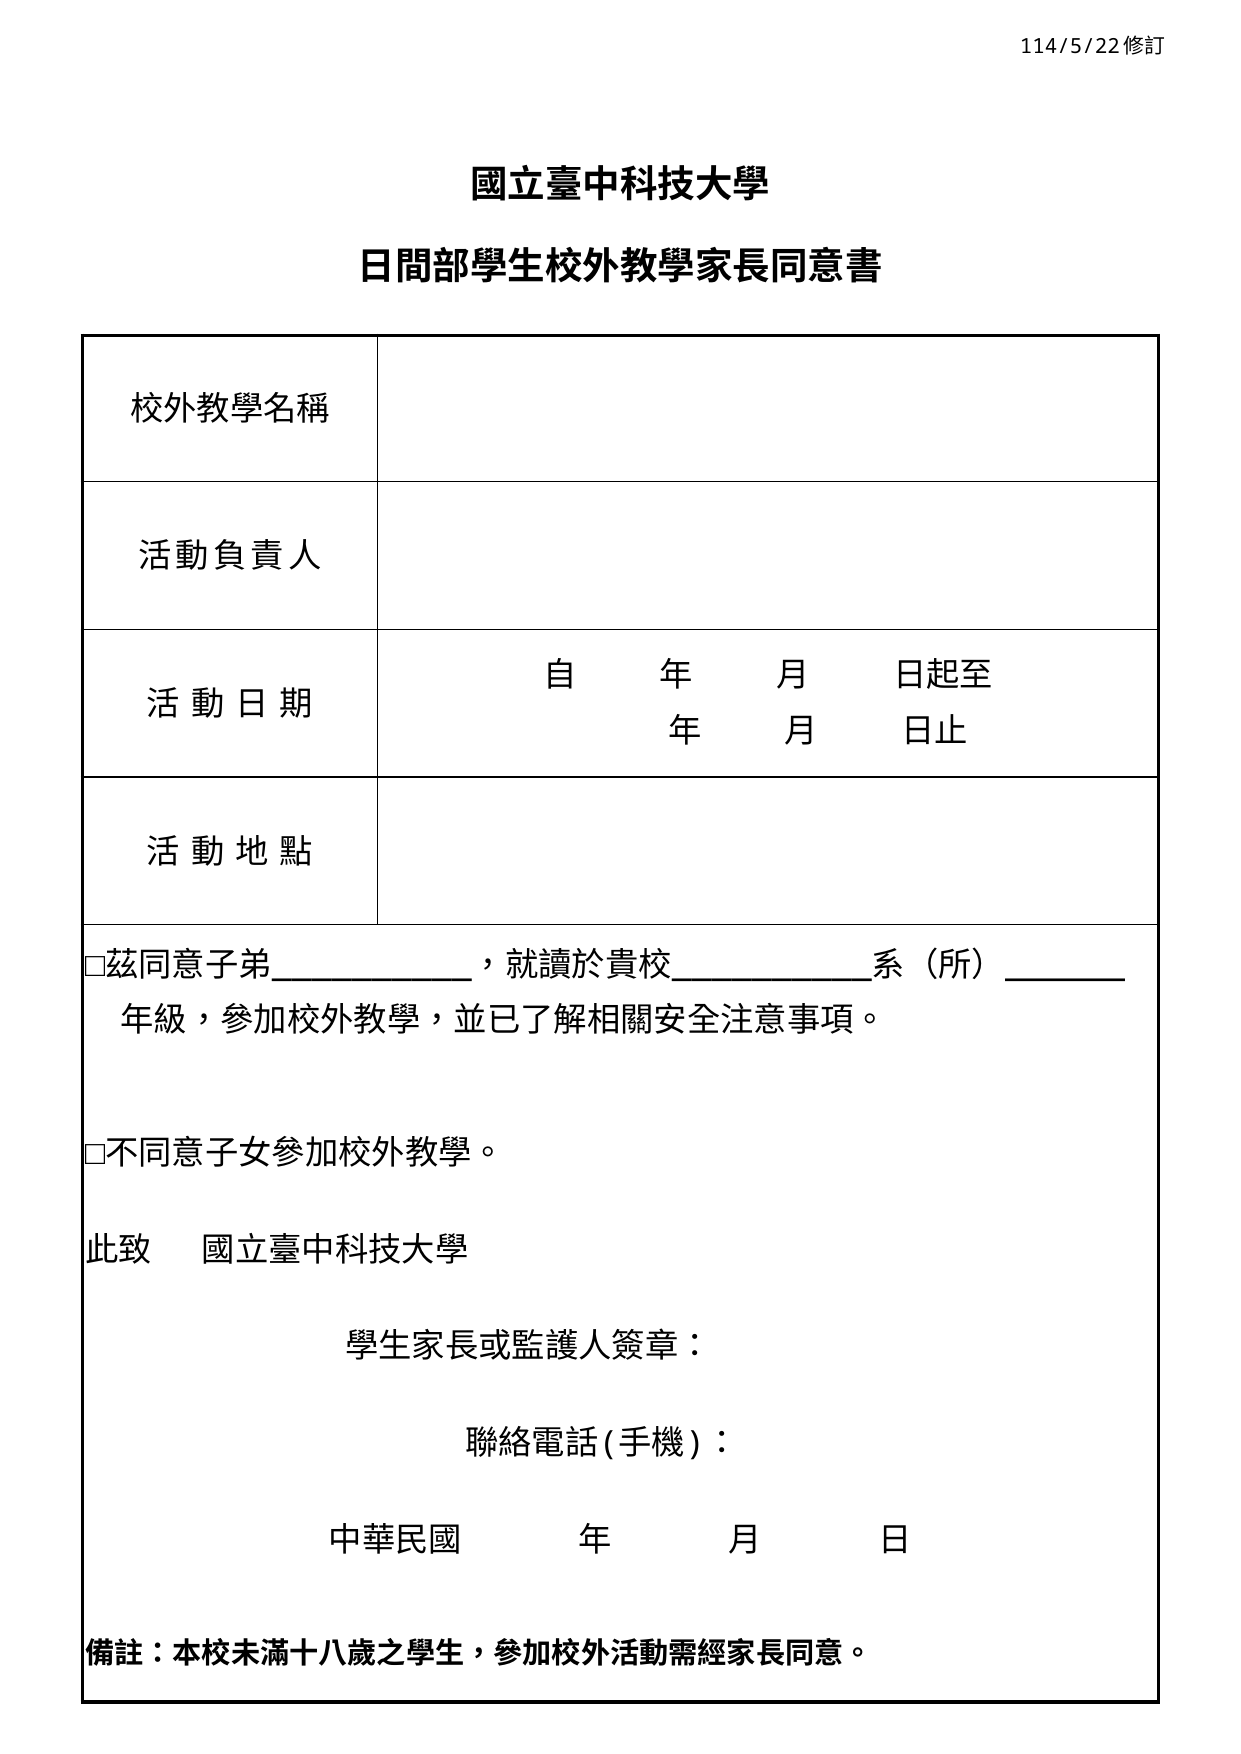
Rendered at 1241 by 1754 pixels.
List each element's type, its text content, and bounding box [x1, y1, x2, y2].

table_cell 活動負責人 [84, 482, 377, 629]
table_cell [378, 482, 1157, 629]
text 日間部學生校外教學家長同意書 [75, 236, 1165, 290]
table_header 校外教學名稱 [84, 337, 377, 481]
table_header [378, 337, 1157, 481]
table_cell 自 年 月 日起至 年 月 日止 [378, 630, 1157, 776]
text 國立臺中科技大學 [75, 154, 1165, 208]
table_cell 活動日期 [84, 630, 377, 776]
table_cell [378, 778, 1157, 924]
table_cell 活動地點 [84, 778, 377, 924]
table_cell □茲同意子弟__________，就讀於貴校__________系（所）______年級，參加校外教學，並已了解相關安全注意事項。 □不同意子女參加校外教學。 此致 國立臺中科技大學 學生家長或監護人簽章： 聯絡電話(手機)： 中華民國 年 月 日 備註：本校未滿十八歲之學生，參加校外活動需經家長同意。 [84, 925, 1157, 1700]
